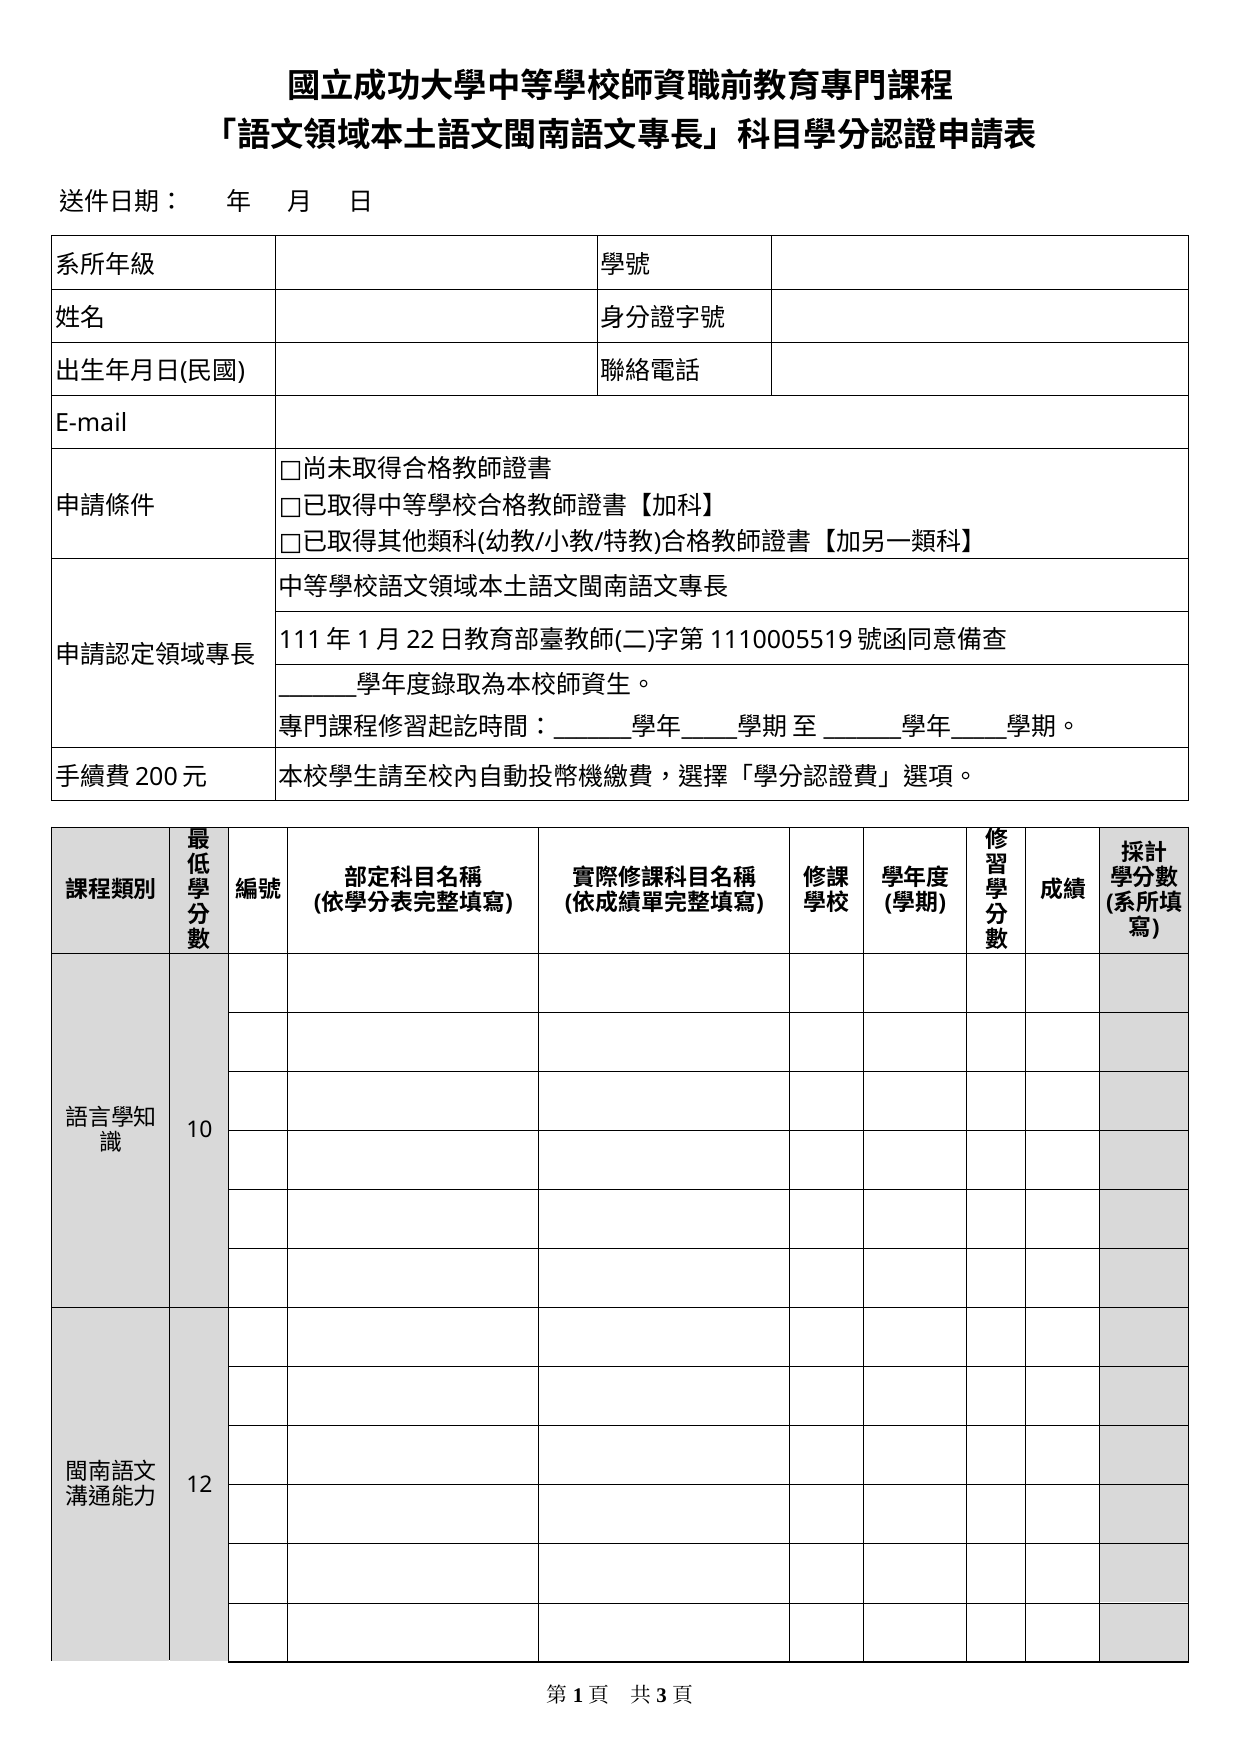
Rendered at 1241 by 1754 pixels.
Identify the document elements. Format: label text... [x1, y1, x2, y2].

table_cell [790, 1249, 863, 1307]
table_cell [539, 1131, 789, 1189]
table_header 部定科目名稱 (依學分表完整填寫) [288, 828, 538, 953]
table_cell [864, 954, 966, 1012]
text 國立成功大學中等學校師資職前教育專門課程 [59, 59, 1181, 107]
table_cell [1100, 1426, 1188, 1484]
table_cell 申請條件 [52, 449, 275, 558]
table_cell [790, 1426, 863, 1484]
table_cell [539, 1604, 789, 1661]
table_cell [229, 1604, 287, 1661]
table_cell [864, 1190, 966, 1248]
table_cell [539, 1190, 789, 1248]
table_cell [539, 1308, 789, 1366]
table_cell [772, 343, 1188, 395]
table_cell [539, 1426, 789, 1484]
table_cell [1100, 1131, 1188, 1189]
table_cell [967, 1072, 1025, 1130]
table_cell [229, 1190, 287, 1248]
table_cell [539, 1013, 789, 1071]
table_cell [229, 1367, 287, 1425]
table_cell [539, 1072, 789, 1130]
table_cell 手續費200元 [52, 748, 275, 800]
table_cell [967, 1367, 1025, 1425]
table_cell [1100, 1013, 1188, 1071]
table_cell [864, 1544, 966, 1602]
table_cell [1100, 1249, 1188, 1307]
table_cell [229, 1072, 287, 1130]
table_cell [229, 954, 287, 1012]
table_cell 申請認定領域專長 [52, 559, 275, 747]
table_header [276, 236, 597, 288]
table_cell [790, 1544, 863, 1602]
table_cell [864, 1013, 966, 1071]
table_cell [288, 1308, 538, 1366]
table_cell [864, 1426, 966, 1484]
table_cell [772, 290, 1188, 342]
table_cell [790, 1485, 863, 1543]
table_cell [1026, 1249, 1099, 1307]
table_cell [1026, 1604, 1099, 1661]
table_header 採計 學分數 (系所填寫) [1100, 828, 1188, 953]
table_cell [288, 954, 538, 1012]
table_cell [864, 1485, 966, 1543]
table_header 成績 [1026, 828, 1099, 953]
table_cell □尚未取得合格教師證書 □已取得中等學校合格教師證書【加科】 □已取得其他類科(幼教/小教/特教)合格教師證書【加另一類科】 [276, 449, 1188, 558]
table_cell [288, 1426, 538, 1484]
table_cell [967, 1544, 1025, 1602]
table_cell [1026, 1544, 1099, 1602]
table_cell [790, 1072, 863, 1130]
table_cell [864, 1604, 966, 1661]
table_cell [967, 1485, 1025, 1543]
table_cell [1100, 1367, 1188, 1425]
table_cell [1100, 1072, 1188, 1130]
table_cell [1026, 1426, 1099, 1484]
table_cell [967, 1190, 1025, 1248]
table_cell E-mail [52, 396, 275, 448]
table_header 修習學分數 [967, 828, 1025, 953]
table_header 實際修課科目名稱 (依成績單完整填寫) [539, 828, 789, 953]
table_cell [229, 1131, 287, 1189]
table_cell [967, 1013, 1025, 1071]
table_cell [288, 1249, 538, 1307]
table_header 編號 [229, 828, 287, 953]
table_cell [1026, 1013, 1099, 1071]
table_cell [276, 396, 1188, 448]
table_cell [1026, 1072, 1099, 1130]
table_cell [288, 1072, 538, 1130]
table_cell 111年1月22日教育部臺教師(二)字第1110005519號函同意備查 [276, 612, 1188, 664]
table_header 修課學校 [790, 828, 863, 953]
table_cell [539, 1485, 789, 1543]
table_cell [864, 1072, 966, 1130]
table_cell [1026, 1485, 1099, 1543]
table_cell [288, 1367, 538, 1425]
table_cell [1100, 1308, 1188, 1366]
table_cell [967, 1308, 1025, 1366]
table_header 最低學分數 [170, 828, 228, 953]
table_cell [1026, 1367, 1099, 1425]
table_cell 本校學生請至校內自動投幣機繳費，選擇「學分認證費」選項。 [276, 748, 1188, 800]
table_cell [539, 1249, 789, 1307]
table_cell [1026, 1308, 1099, 1366]
table_header 學號 [598, 236, 771, 288]
table_cell [1100, 1485, 1188, 1543]
table_cell [864, 1249, 966, 1307]
table_header 課程類別 [52, 828, 169, 953]
table_cell 閩南語文溝通能力 [52, 1308, 169, 1661]
table_cell [539, 1367, 789, 1425]
table_cell [1026, 954, 1099, 1012]
table_cell [288, 1544, 538, 1602]
table_header 學年度 (學期) [864, 828, 966, 953]
table_cell [790, 1131, 863, 1189]
table_header [772, 236, 1188, 288]
table_cell [229, 1426, 287, 1484]
table_cell [967, 1604, 1025, 1661]
table_cell [967, 1426, 1025, 1484]
table_cell 姓名 [52, 290, 275, 342]
table_cell 10 [170, 954, 228, 1307]
table_cell [229, 1249, 287, 1307]
table_cell 聯絡電話 [598, 343, 771, 395]
table_cell [539, 954, 789, 1012]
table_cell [229, 1485, 287, 1543]
table_header 系所年級 [52, 236, 275, 288]
table_cell 語言學知識 [52, 954, 169, 1307]
table_cell [288, 1013, 538, 1071]
table_cell [790, 1190, 863, 1248]
table_cell [229, 1308, 287, 1366]
table_cell [790, 1367, 863, 1425]
table_cell [864, 1131, 966, 1189]
table_cell [1100, 1604, 1188, 1661]
table_cell [276, 343, 597, 395]
table_cell [864, 1308, 966, 1366]
table_cell [1100, 954, 1188, 1012]
table_cell [1100, 1190, 1188, 1248]
table_cell [790, 954, 863, 1012]
text 「語文領域本土語文閩南語文專長」科目學分認證申請表 [59, 107, 1181, 156]
table_cell [1026, 1190, 1099, 1248]
table_cell [967, 954, 1025, 1012]
table_cell [288, 1604, 538, 1661]
table_cell 中等學校語文領域本土語文閩南語文專長 [276, 559, 1188, 611]
table_cell [790, 1013, 863, 1071]
table_cell [967, 1249, 1025, 1307]
table_cell [276, 290, 597, 342]
table_cell _______學年度錄取為本校師資生。 專門課程修習起訖時間：_______學年_____學期 至 _______學年_____學期。 [276, 665, 1188, 747]
table_cell [229, 1013, 287, 1071]
table_cell [539, 1544, 789, 1602]
table_cell [864, 1367, 966, 1425]
table_cell [288, 1131, 538, 1189]
table_cell [967, 1131, 1025, 1189]
table_cell [790, 1604, 863, 1661]
table_cell 出生年月日(民國) [52, 343, 275, 395]
text 送件日期： 年 月 日 [59, 181, 1181, 217]
table_cell [1100, 1544, 1188, 1602]
table_cell 身分證字號 [598, 290, 771, 342]
table_cell 12 [170, 1308, 228, 1661]
table_cell [288, 1190, 538, 1248]
table_cell [790, 1308, 863, 1366]
table_cell [229, 1544, 287, 1602]
table_cell [1026, 1131, 1099, 1189]
table_cell [288, 1485, 538, 1543]
